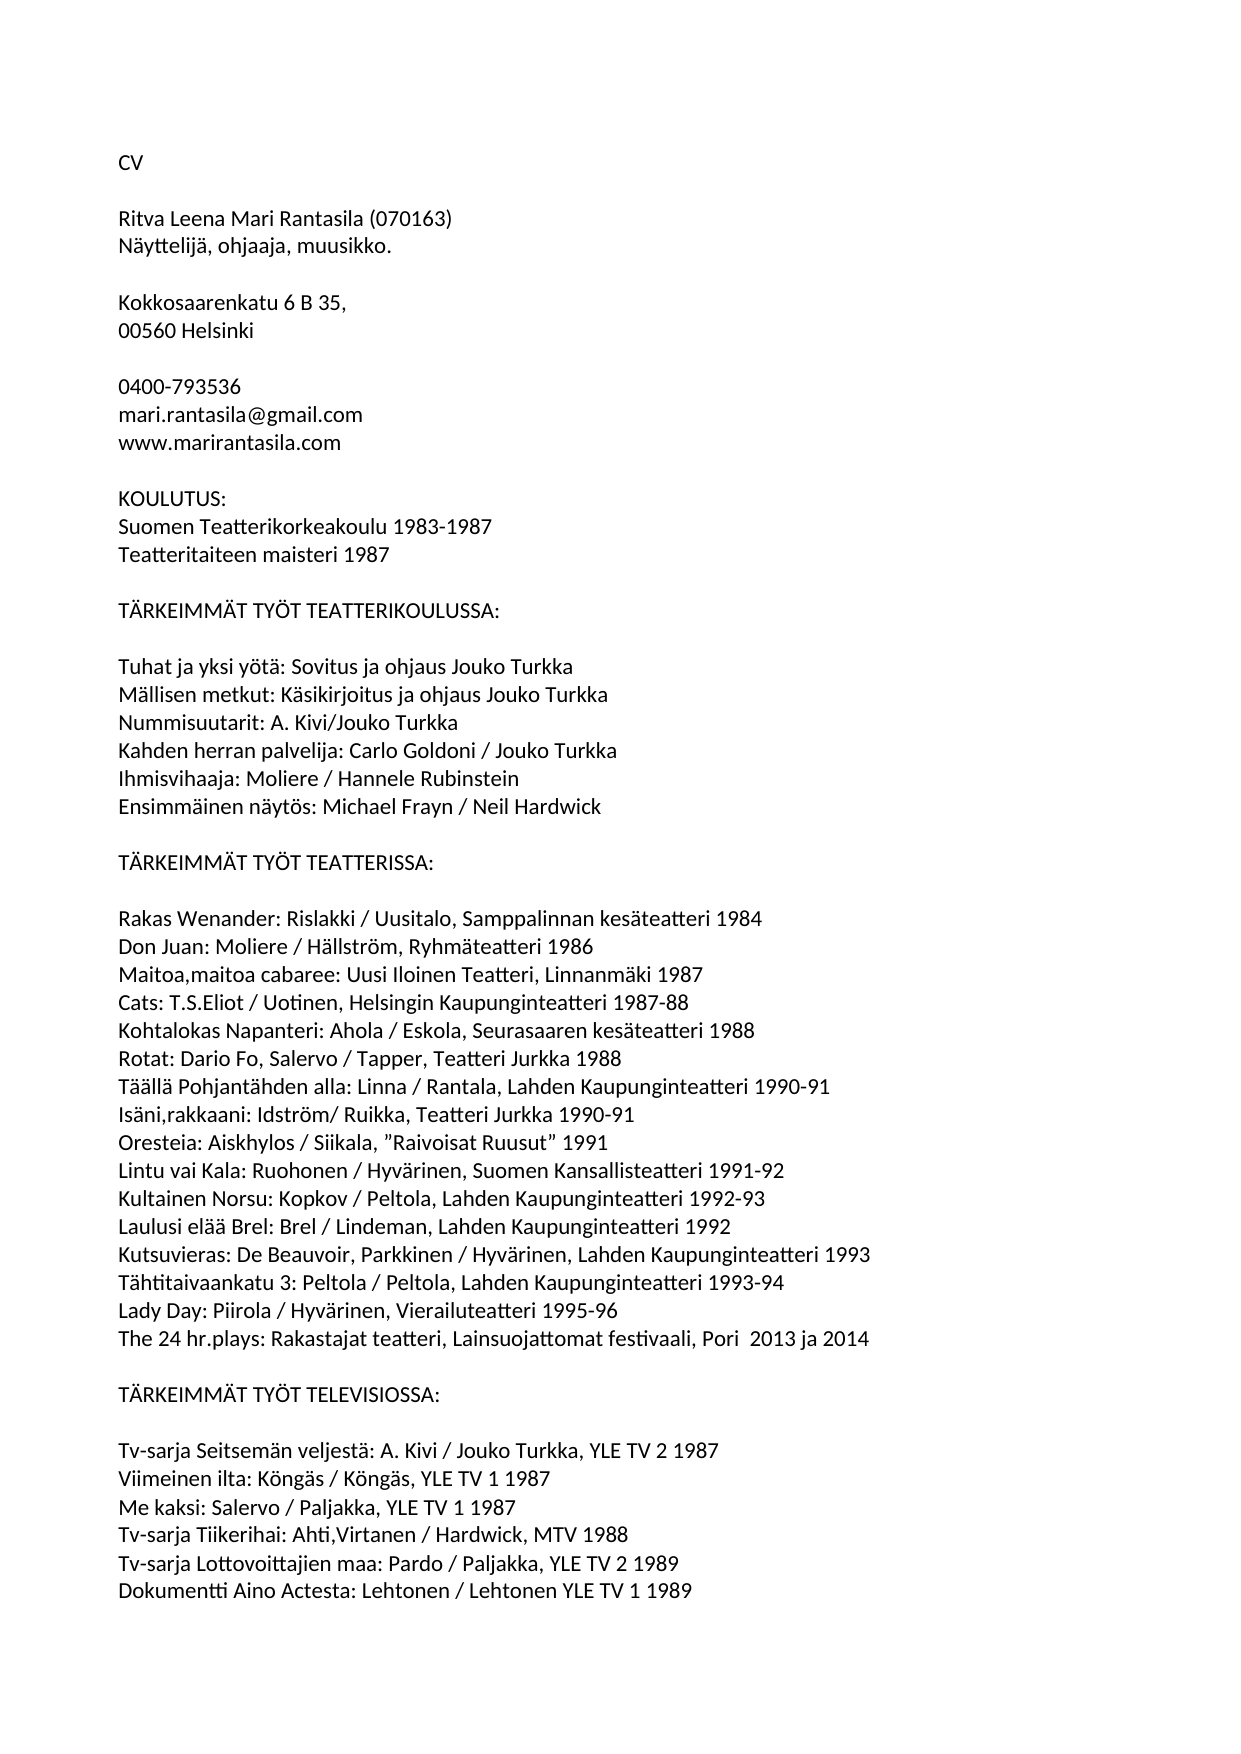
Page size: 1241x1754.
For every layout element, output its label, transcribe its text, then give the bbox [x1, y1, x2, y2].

text Ritva Leena Mari Rantasila (070163) [118, 204, 1122, 232]
text Tähtitaivaankatu 3: Peltola / Peltola, Lahden Kaupunginteatteri 1993-94 [118, 1268, 1122, 1296]
text Don Juan: Moliere / Hällström, Ryhmäteatteri 1986 [118, 932, 1122, 960]
text Maitoa,maitoa cabaree: Uusi Iloinen Teatteri, Linnanmäki 1987 [118, 960, 1122, 988]
text Isäni,rakkaani: Idström/ Ruikka, Teatteri Jurkka 1990-91 [118, 1100, 1122, 1128]
text Laulusi elää Brel: Brel / Lindeman, Lahden Kaupunginteatteri 1992 [118, 1212, 1122, 1240]
text Suomen Teatterikorkeakoulu 1983-1987 [118, 512, 1122, 540]
text Näyttelijä, ohjaaja, muusikko. [118, 232, 1122, 260]
text Cats: T.S.Eliot / Uotinen, Helsingin Kaupunginteatteri 1987-88 [118, 988, 1122, 1016]
text Ihmisvihaaja: Moliere / Hannele Rubinstein [118, 764, 1122, 792]
text Tv-sarja Lottovoittajien maa: Pardo / Paljakka, YLE TV 2 1989 [118, 1549, 1122, 1577]
text Kultainen Norsu: Kopkov / Peltola, Lahden Kaupunginteatteri 1992-93 [118, 1184, 1122, 1212]
text Mällisen metkut: Käsikirjoitus ja ohjaus Jouko Turkka [118, 680, 1122, 708]
text 00560 Helsinki [118, 316, 1122, 344]
text Nummisuutarit: A. Kivi/Jouko Turkka [118, 708, 1122, 736]
text Lady Day: Piirola / Hyvärinen, Vierailuteatteri 1995-96 [118, 1296, 1122, 1324]
text 0400-793536 [118, 372, 1122, 400]
text Kutsuvieras: De Beauvoir, Parkkinen / Hyvärinen, Lahden Kaupunginteatteri 1993 [118, 1240, 1122, 1268]
text Teatteritaiteen maisteri 1987 [118, 540, 1122, 568]
text The 24 hr.plays: Rakastajat teatteri, Lainsuojattomat festivaali, Pori 2013 ja 2014 [118, 1324, 1122, 1352]
text mari.rantasila@gmail.com [118, 400, 1122, 428]
text Me kaksi: Salervo / Paljakka, YLE TV 1 1987 [118, 1493, 1122, 1521]
text Kohtalokas Napanteri: Ahola / Eskola, Seurasaaren kesäteatteri 1988 [118, 1016, 1122, 1044]
text Tuhat ja yksi yötä: Sovitus ja ohjaus Jouko Turkka [118, 652, 1122, 680]
text www.marirantasila.com [118, 428, 1122, 456]
text Viimeinen ilta: Köngäs / Köngäs, YLE TV 1 1987 [118, 1464, 1122, 1493]
text TÄRKEIMMÄT TYÖT TEATTERISSA: [118, 848, 1122, 876]
text Oresteia: Aiskhylos / Siikala, ”Raivoisat Ruusut” 1991 [118, 1128, 1122, 1156]
text TÄRKEIMMÄT TYÖT TELEVISIOSSA: [118, 1381, 1122, 1408]
text Tv-sarja Tiikerihai: Ahti,Virtanen / Hardwick, MTV 1988 [118, 1521, 1122, 1549]
text KOULUTUS: [118, 484, 1122, 512]
text Lintu vai Kala: Ruohonen / Hyvärinen, Suomen Kansallisteatteri 1991-92 [118, 1156, 1122, 1184]
text Ensimmäinen näytös: Michael Frayn / Neil Hardwick [118, 792, 1122, 820]
text Rotat: Dario Fo, Salervo / Tapper, Teatteri Jurkka 1988 [118, 1044, 1122, 1072]
text Rakas Wenander: Rislakki / Uusitalo, Samppalinnan kesäteatteri 1984 [118, 904, 1122, 932]
text Kahden herran palvelija: Carlo Goldoni / Jouko Turkka [118, 736, 1122, 764]
text Dokumentti Aino Actesta: Lehtonen / Lehtonen YLE TV 1 1989 [118, 1577, 1122, 1605]
text Täällä Pohjantähden alla: Linna / Rantala, Lahden Kaupunginteatteri 1990-91 [118, 1072, 1122, 1100]
text Kokkosaarenkatu 6 B 35, [118, 288, 1122, 316]
text Tv-sarja Seitsemän veljestä: A. Kivi / Jouko Turkka, YLE TV 2 1987 [118, 1437, 1122, 1464]
text CV [118, 148, 1122, 176]
text TÄRKEIMMÄT TYÖT TEATTERIKOULUSSA: [118, 596, 1122, 624]
